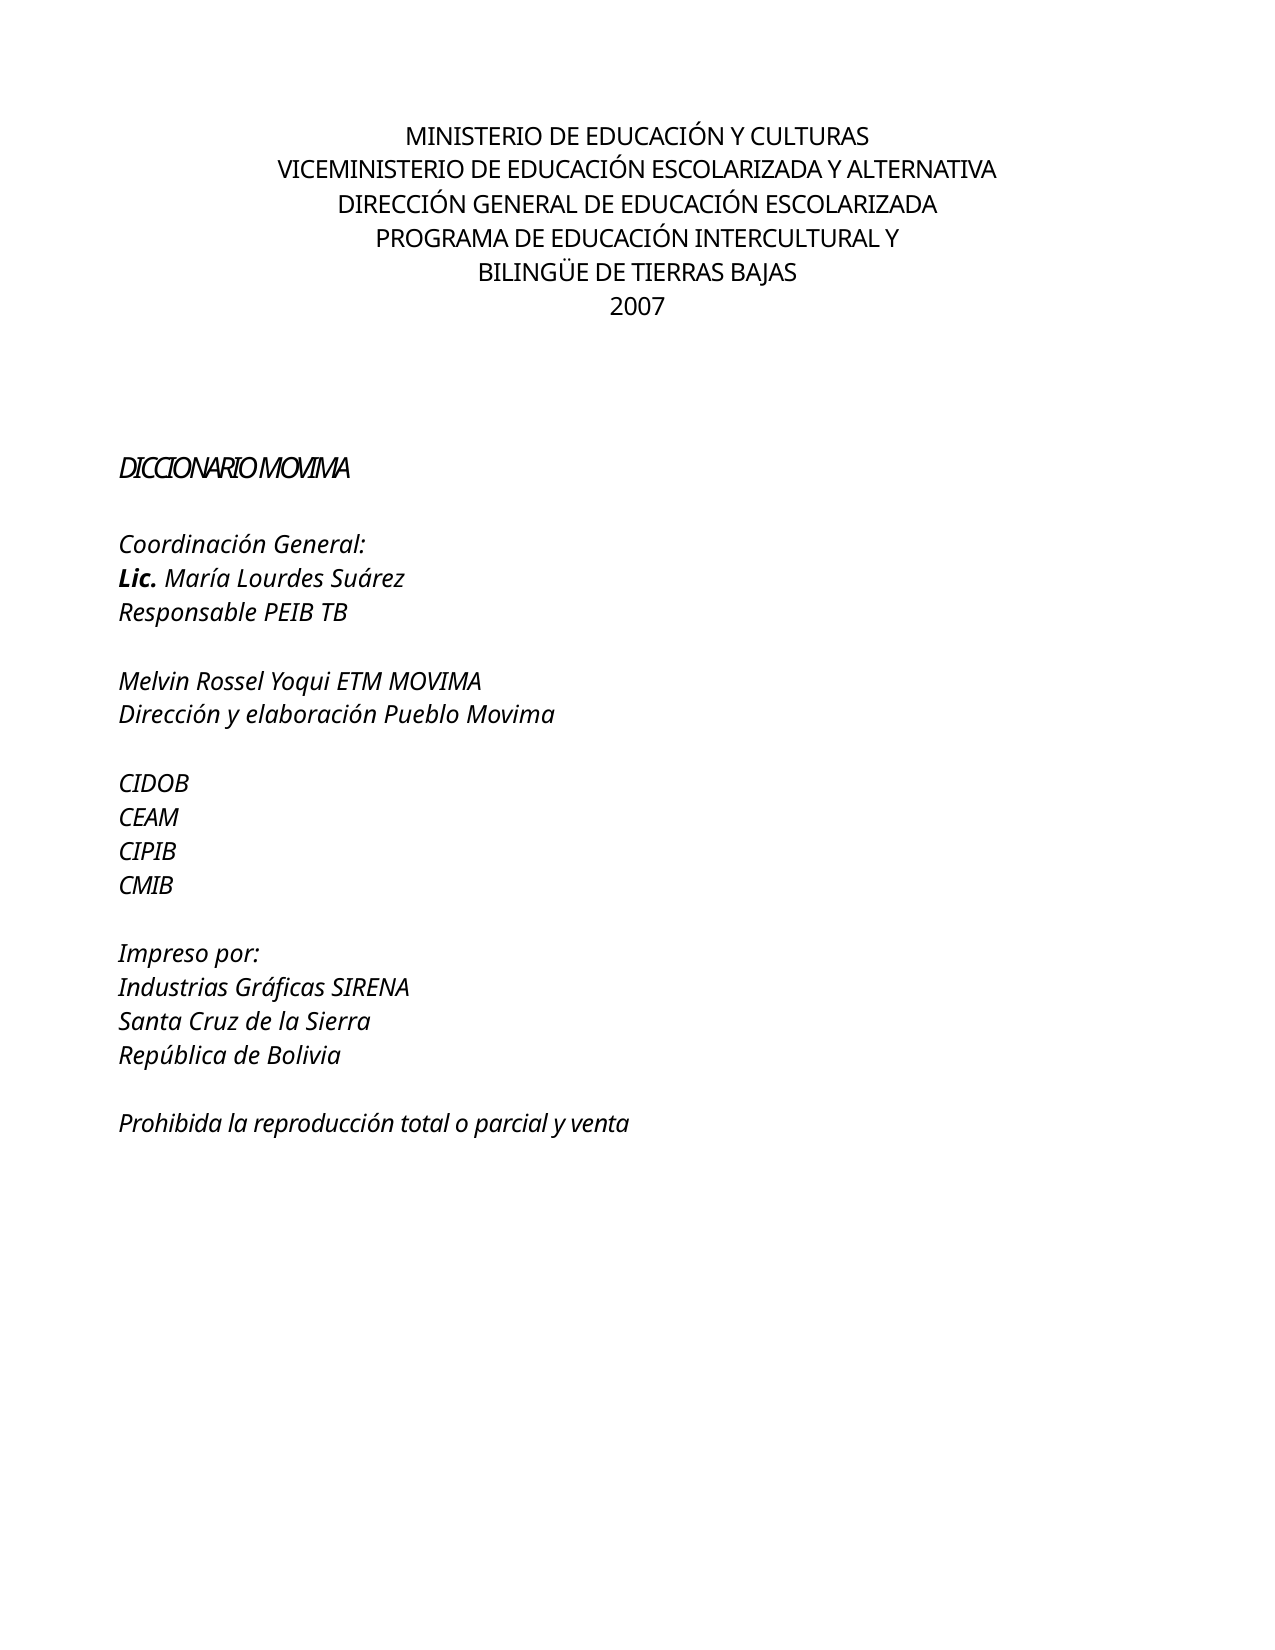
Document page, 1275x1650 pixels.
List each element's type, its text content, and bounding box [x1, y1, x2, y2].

text MINISTERIO DE EDUCACIÓN Y CULTURAS [118, 118, 1157, 152]
text BILINGÜE DE TIERRAS BAJAS [118, 254, 1157, 288]
text VICEMINISTERIO DE EDUCACIÓN ESCOLARIZADA Y ALTERNATIVA [118, 152, 1157, 186]
text CIDOB [118, 765, 1157, 799]
text Impreso por: [118, 936, 1157, 970]
text República de Bolivia [118, 1038, 1157, 1072]
text Melvin Rossel Yoqui ETM MOVIMA [118, 663, 1157, 697]
text Santa Cruz de la Sierra [118, 1004, 1157, 1038]
text PROGRAMA DE EDUCACIÓN INTERCULTURAL Y [118, 220, 1157, 254]
text DICCIONARIO MOVIMA [118, 447, 1157, 487]
text 2007 [118, 288, 1157, 322]
text DIRECCIÓN GENERAL DE EDUCACIÓN ESCOLARIZADA [118, 186, 1157, 220]
text CEAM [118, 799, 1157, 833]
text Lic. María Lourdes Suárez [118, 561, 1157, 595]
text Coordinación General: [118, 527, 1157, 561]
text Prohibida la reproducción total o parcial y venta [118, 1106, 1157, 1140]
text Industrias Gráficas SIRENA [118, 970, 1157, 1004]
text CMIB [118, 867, 1157, 902]
text Dirección y elaboración Pueblo Movima [118, 697, 1157, 731]
text CIPIB [118, 833, 1157, 867]
text Responsable PEIB TB [118, 595, 1157, 629]
